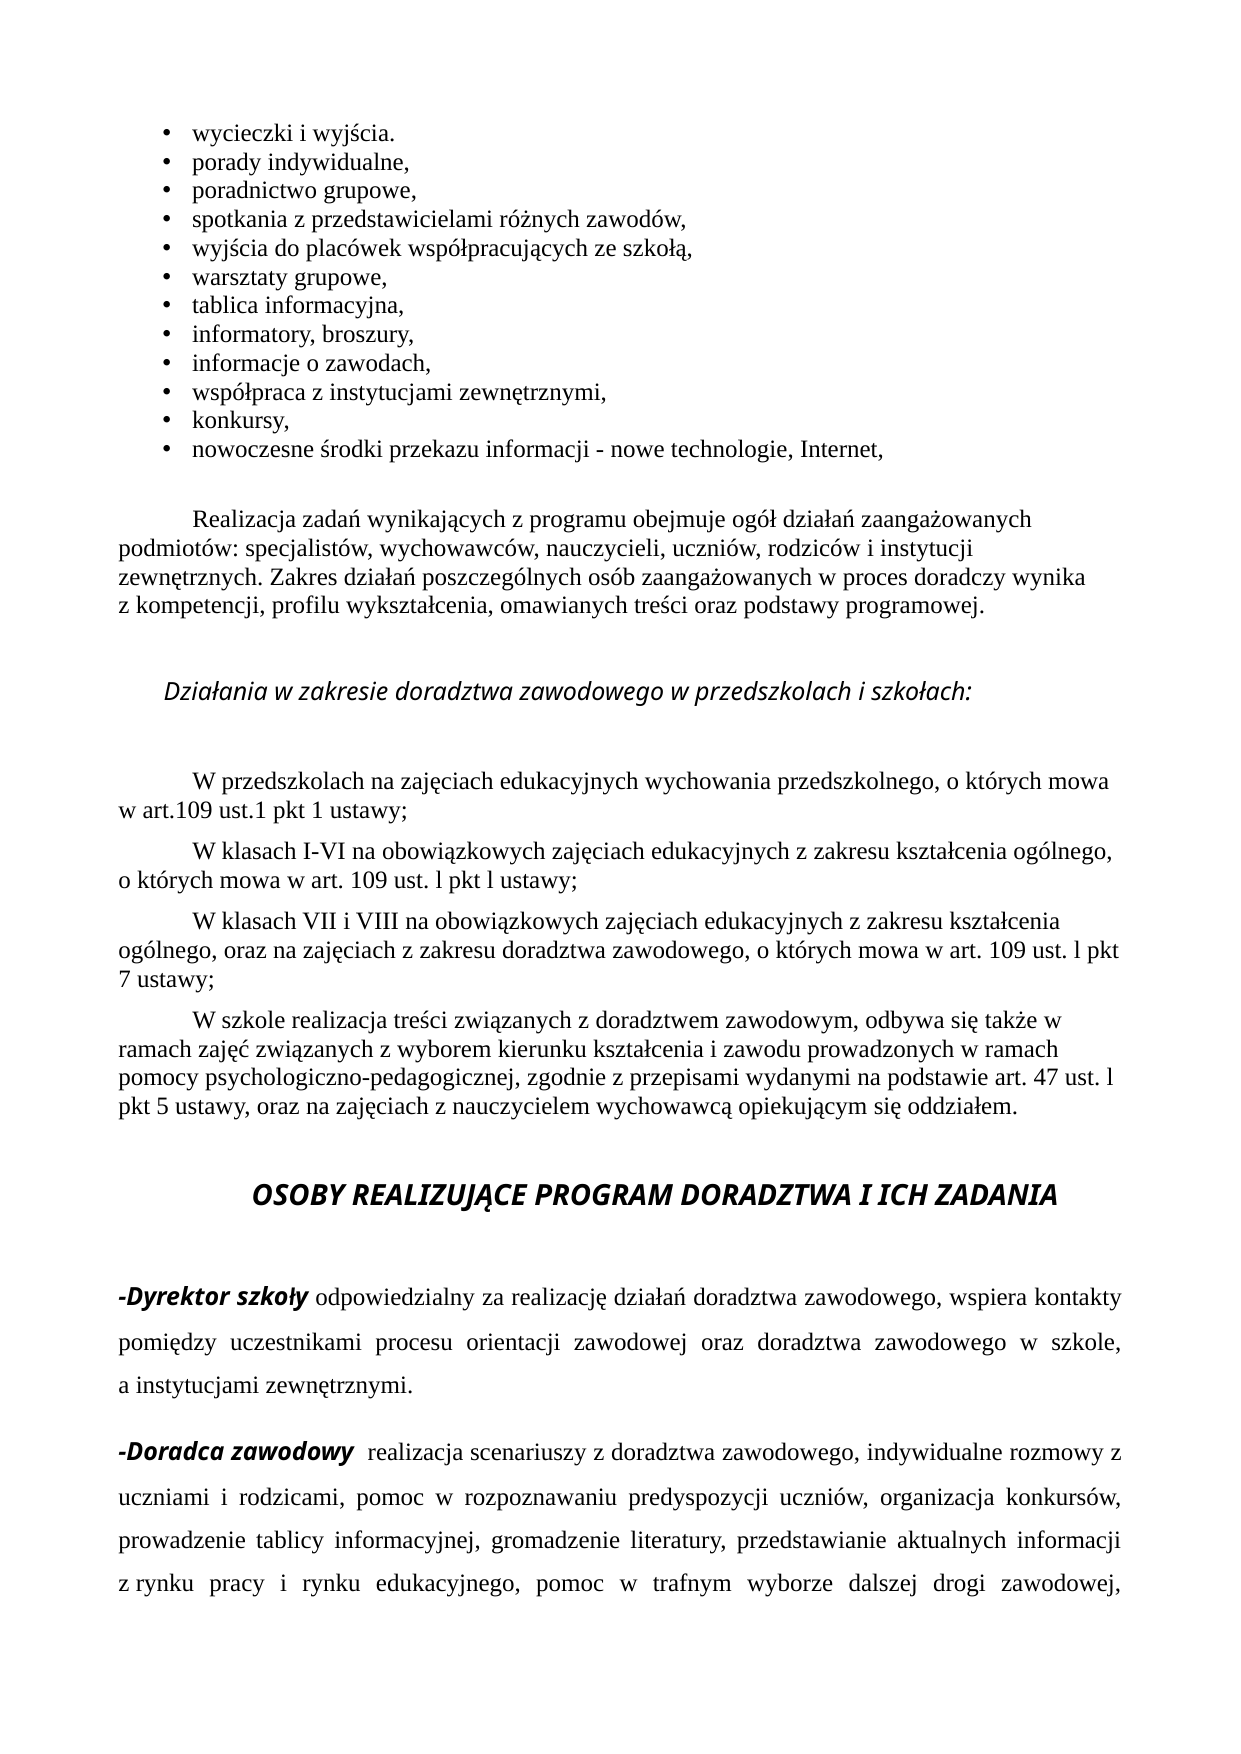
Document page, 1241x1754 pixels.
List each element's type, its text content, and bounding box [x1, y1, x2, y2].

list wycieczki i wyjścia. [162, 118, 1122, 147]
list współpraca z instytucjami zewnętrznymi, [162, 377, 1122, 406]
list porady indywidualne, [162, 147, 1122, 176]
text Realizacja zadań wynikających z programu obejmuje ogół działań zaangażowanych podmiotów: specjalistów, wychowawców, nauczycieli, uczniów, rodziców i instytucji zewnętrznych. Zakres działań poszczególnych osób zaangażowanych w proces doradczy wynika z kompetencji, profilu wykształcenia, omawianych treści oraz podstawy programowej. [118, 504, 1122, 619]
list tablica informacyjna, [162, 291, 1122, 319]
text W klasach I-VI na obowiązkowych zajęciach edukacyjnych z zakresu kształcenia ogólnego, o których mowa w art. 109 ust. l pkt l ustawy; [118, 836, 1122, 894]
list spotkania z przedstawicielami różnych zawodów, [162, 204, 1122, 233]
text W szkole realizacja treści związanych z doradztwem zawodowym, odbywa się także w ramach zajęć związanych z wyborem kierunku kształcenia i zawodu prowadzonych w ramach pomocy psychologiczno-pedagogicznej, zgodnie z przepisami wydanymi na podstawie art. 47 ust. l pkt 5 ustawy, oraz na zajęciach z nauczycielem wychowawcą opiekującym się oddziałem. [118, 1005, 1122, 1120]
list informatory, broszury, [162, 319, 1122, 348]
text W klasach VII i VIII na obowiązkowych zajęciach edukacyjnych z zakresu kształcenia ogólnego, oraz na zajęciach z zakresu doradztwa zawodowego, o których mowa w art. 109 ust. l pkt 7 ustawy; [118, 906, 1122, 992]
text -Doradca zawodowy realizacja scenariuszy z doradztwa zawodowego, indywidualne rozmowy z uczniami i rodzicami, pomoc w rozpoznawaniu predyspozycji uczniów, organizacja konkursów, prowadzenie tablicy informacyjnej, gromadzenie literatury, przedstawianie aktualnych informacji z rynku pracy i rynku edukacyjnego, pomoc w trafnym wyborze dalszej drogi zawodowej, [118, 1434, 1122, 1597]
list poradnictwo grupowe, [162, 176, 1122, 204]
text W przedszkolach na zajęciach edukacyjnych wychowania przedszkolnego, o których mowa w art.109 ust.1 pkt 1 ustawy; [118, 766, 1122, 824]
text -Dyrektor szkoły odpowiedzialny za realizację działań doradztwa zawodowego, wspiera kontakty pomiędzy uczestnikami procesu orientacji zawodowej oraz doradztwa zawodowego w szkole, a instytucjami zewnętrznymi. [118, 1278, 1122, 1398]
list informacje o zawodach, [162, 348, 1122, 377]
text OSOBY REALIZUJĄCE PROGRAM DORADZTWA I ICH ZADANIA [118, 1174, 1122, 1213]
text Działania w zakresie doradztwa zawodowego w przedszkolach i szkołach: [118, 673, 1122, 707]
list wyjścia do placówek współpracujących ze szkołą, [162, 233, 1122, 262]
list nowoczesne środki przekazu informacji - nowe technologie, Internet, [162, 434, 1122, 463]
list konkursy, [162, 406, 1122, 434]
list warsztaty grupowe, [162, 262, 1122, 291]
